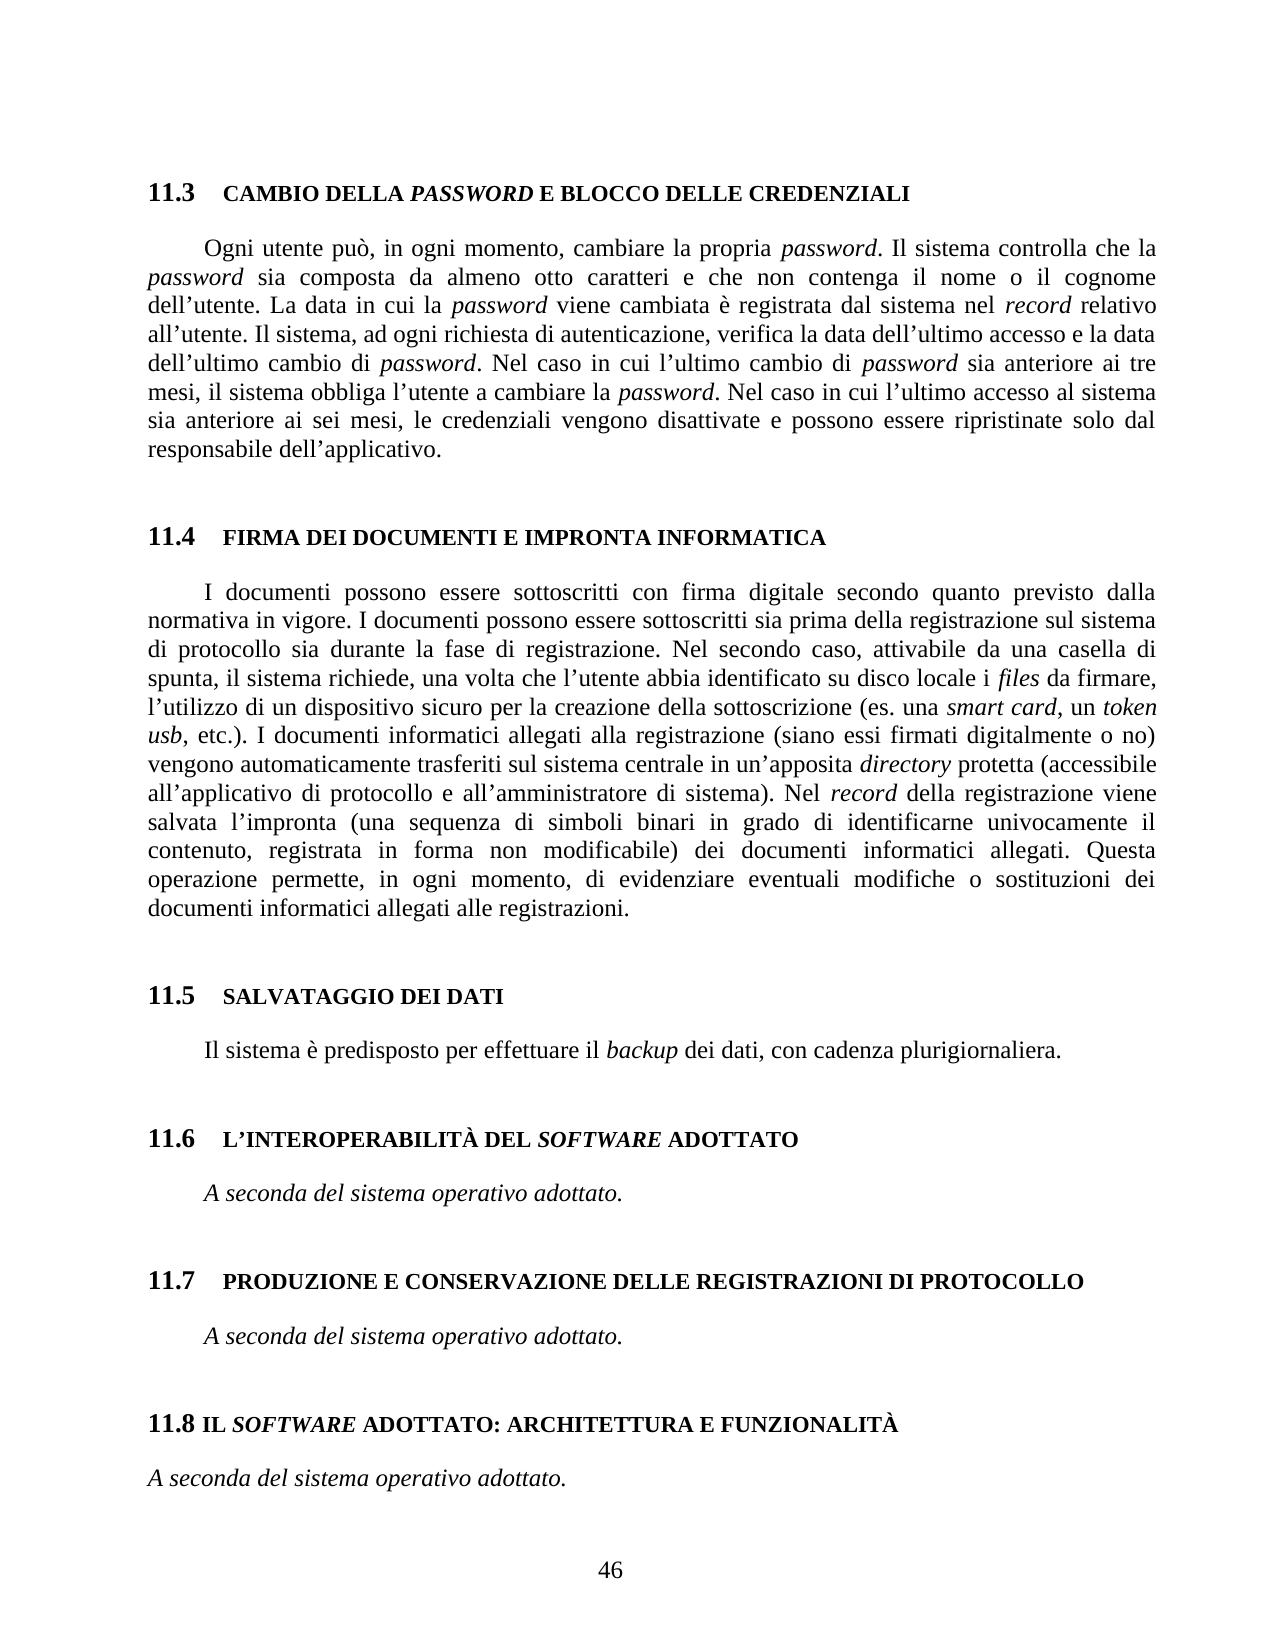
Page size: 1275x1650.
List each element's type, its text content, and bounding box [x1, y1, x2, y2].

text Il sistema è predisposto per effettuare il backup dei dati, con cadenza plurigiornaliera. [148, 1036, 1157, 1064]
text 11.6 L’INTEROPERABILITÀ DEL SOFTWARE ADOTTATO [148, 1122, 1157, 1153]
text Ogni utente può, in ogni momento, cambiare la propria password. Il sistema controlla che la password sia composta da almeno otto caratteri e che non contenga il nome o il cognome dell’utente. La data in cui la password viene cambiata è registrata dal sistema nel record relativo all’utente. Il sistema, ad ogni richiesta di autenticazione, verifica la data dell’ultimo accesso e la data dell’ultimo cambio di password. Nel caso in cui l’ultimo cambio di password sia anteriore ai tre mesi, il sistema obbliga l’utente a cambiare la password. Nel caso in cui l’ultimo accesso al sistema sia anteriore ai sei mesi, le credenziali vengono disattivate e possono essere ripristinate solo dal responsabile dell’applicativo. [148, 233, 1157, 463]
text A seconda del sistema operativo adottato. [148, 1463, 1157, 1492]
text 11.8 IL SOFTWARE ADOTTATO: ARCHITETTURA E FUNZIONALITÀ [148, 1407, 1157, 1438]
text A seconda del sistema operativo adottato. [148, 1321, 1157, 1349]
text A seconda del sistema operativo adottato. [148, 1178, 1157, 1207]
text 11.4 FIRMA DEI DOCUMENTI E IMPRONTA INFORMATICA [148, 520, 1157, 551]
text 11.3 CAMBIO DELLA PASSWORD E BLOCCO DELLE CREDENZIALI [148, 176, 1157, 208]
text I documenti possono essere sottoscritti con firma digitale secondo quanto previsto dalla normativa in vigore. I documenti possono essere sottoscritti sia prima della registrazione sul sistema di protocollo sia durante la fase di registrazione. Nel secondo caso, attivabile da una casella di spunta, il sistema richiede, una volta che l’utente abbia identificato su disco locale i files da firmare, l’utilizzo di un dispositivo sicuro per la creazione della sottoscrizione (es. una smart card, un token usb, etc.). I documenti informatici allegati alla registrazione (siano essi firmati digitalmente o no) vengono automaticamente trasferiti sul sistema centrale in un’apposita directory protetta (accessibile all’applicativo di protocollo e all’amministratore di sistema). Nel record della registrazione viene salvata l’impronta (una sequenza di simboli binari in grado di identificarne univocamente il contenuto, registrata in forma non modificabile) dei documenti informatici allegati. Questa operazione permette, in ogni momento, di evidenziare eventuali modifiche o sostituzioni dei documenti informatici allegati alle registrazioni. [148, 577, 1157, 922]
text 11.7 PRODUZIONE E CONSERVAZIONE DELLE REGISTRAZIONI DI PROTOCOLLO [148, 1264, 1157, 1296]
text 11.5 SALVATAGGIO DEI DATI [148, 979, 1157, 1010]
